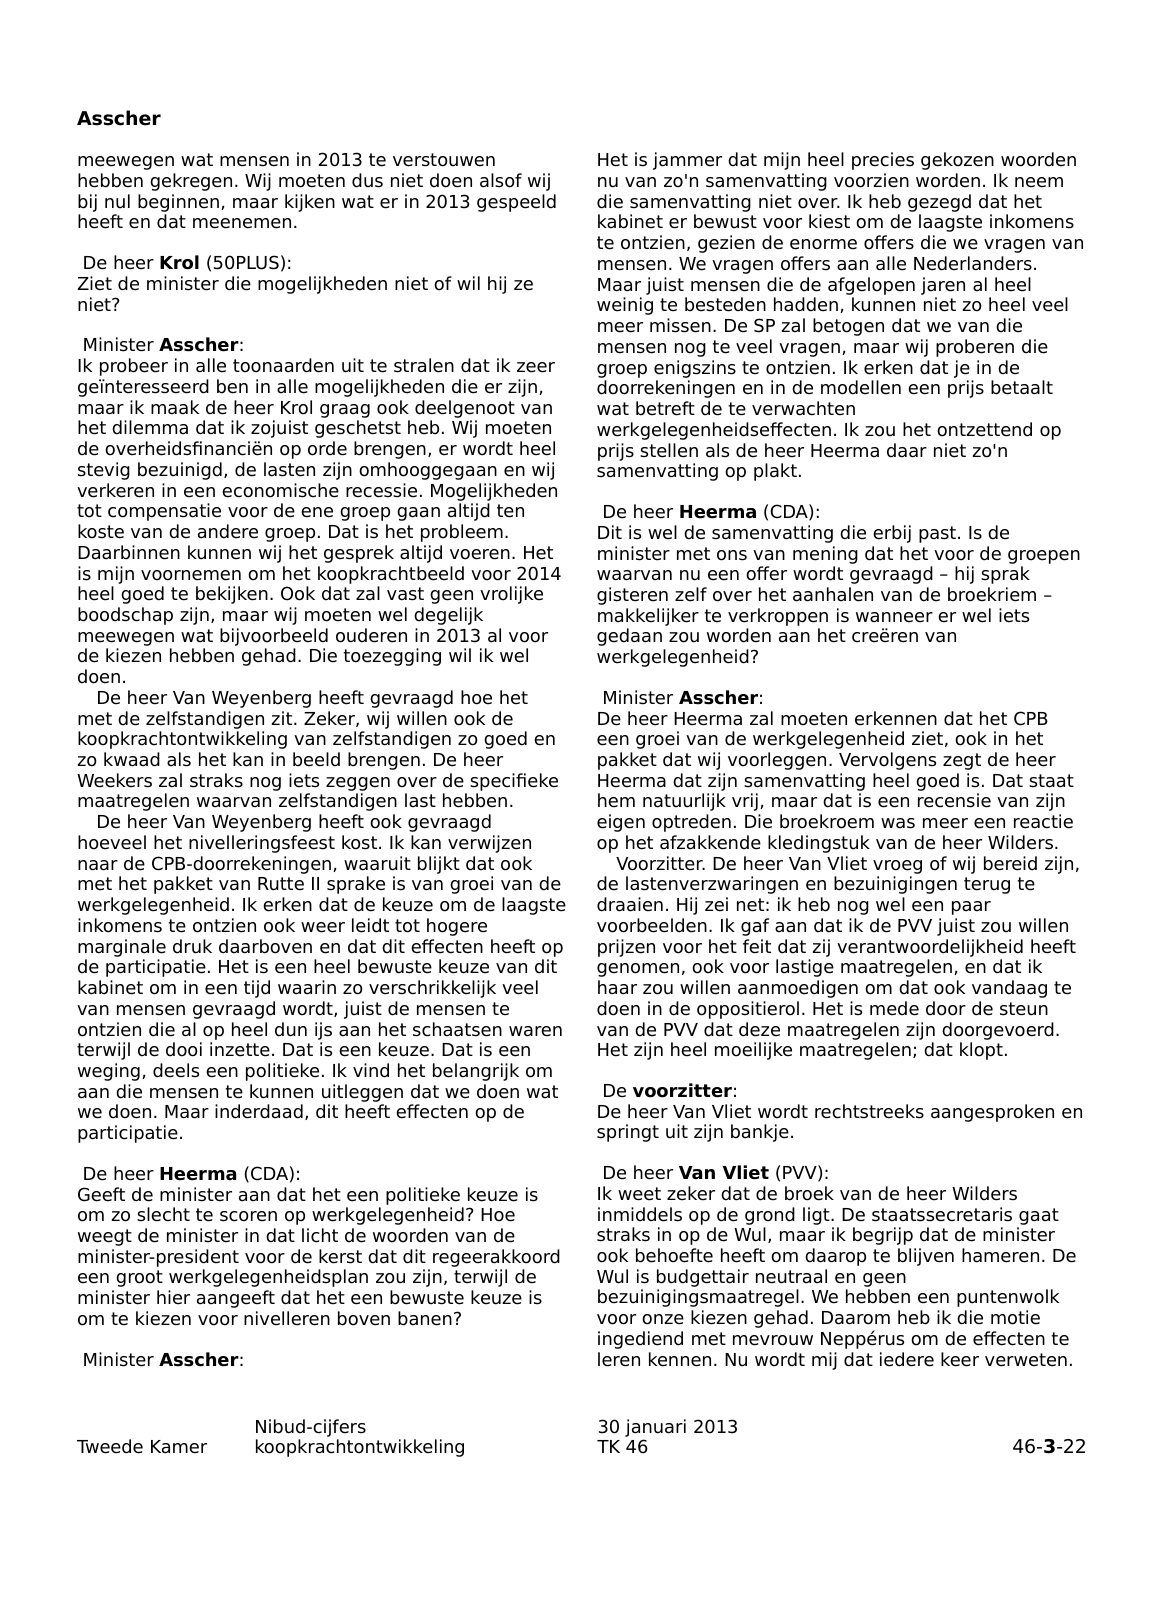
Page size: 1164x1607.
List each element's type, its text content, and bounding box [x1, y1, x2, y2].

text Ik weet zeker dat de broek van de heer Wilders inmiddels op de grond ligt. De staatssecretaris gaat straks in op de Wul, maar ik begrijp dat de minister ook behoefte heeft om daarop te blijven hameren. De Wul is budgettair neutraal en geen bezuinigingsmaatregel. We hebben een puntenwolk voor onze kiezen gehad. Daarom heb ik die motie ingediend met mevrouw Neppérus om de effecten te leren kennen. Nu wordt mij dat iedere keer verweten. [596, 1184, 1087, 1370]
text De heer Heerma zal moeten erkennen dat het CPB een groei van de werkgelegenheid ziet, ook in het pakket dat wij voorleggen. Vervolgens zegt de heer Heerma dat zijn samenvatting heel goed is. Dat staat hem natuurlijk vrij, maar dat is een recensie van zijn eigen optreden. Die broekroem was meer een reactie op het afzakkende kledingstuk van de heer Wilders. [596, 708, 1087, 853]
text De heer Heerma (CDA): [77, 1164, 567, 1184]
text Geeft de minister aan dat het een politieke keuze is om zo slecht te scoren op werkgelegenheid? Hoe weegt de minister in dat licht de woorden van de minister-president voor de kerst dat dit regeerakkoord een groot werkgelegenheidsplan zou zijn, terwijl de minister hier aangeeft dat het een bewuste keuze is om te kiezen voor nivelleren boven banen? [77, 1184, 567, 1329]
text De heer Van Vliet wordt rechtstreeks aangesproken en springt uit zijn bankje. [596, 1102, 1087, 1143]
text De voorzitter: [596, 1081, 1087, 1102]
text Ik probeer in alle toonaarden uit te stralen dat ik zeer geïnteresseerd ben in alle mogelijkheden die er zijn, maar ik maak de heer Krol graag ook deelgenoot van het dilemma dat ik zojuist geschetst heb. Wij moeten de overheidsfinanciën op orde brengen, er wordt heel stevig bezuinigd, de lasten zijn omhooggegaan en wij verkeren in een economische recessie. Mogelijkheden tot compensatie voor de ene groep gaan altijd ten koste van de andere groep. Dat is het probleem. Daarbinnen kunnen wij het gesprek altijd voeren. Het is mijn voornemen om het koopkrachtbeeld voor 2014 heel goed te bekijken. Ook dat zal vast geen vrolijke boodschap zijn, maar wij moeten wel degelijk meewegen wat bijvoorbeeld ouderen in 2013 al voor de kiezen hebben gehad. Die toezegging wil ik wel doen. [77, 356, 567, 688]
text Minister Asscher: [596, 688, 1087, 708]
text Ziet de minister die mogelijkheden niet of wil hij ze niet? [77, 274, 567, 315]
text Minister Asscher: [77, 1349, 567, 1370]
text Minister Asscher: [77, 335, 567, 356]
text De heer Van Weyenberg heeft ook gevraagd hoeveel het nivelleringsfeest kost. Ik kan verwijzen naar de CPB-doorrekeningen, waaruit blijkt dat ook met het pakket van Rutte II sprake is van groei van de werkgelegenheid. Ik erken dat de keuze om de laagste inkomens te ontzien ook weer leidt tot hogere marginale druk daarboven en dat dit effecten heeft op de participatie. Het is een heel bewuste keuze van dit kabinet om in een tijd waarin zo verschrikkelijk veel van mensen gevraagd wordt, juist de mensen te ontzien die al op heel dun ijs aan het schaatsen waren terwijl de dooi inzette. Dat is een keuze. Dat is een weging, deels een politieke. Ik vind het belangrijk om aan die mensen te kunnen uitleggen dat we doen wat we doen. Maar inderdaad, dit heeft effecten op de participatie. [77, 812, 567, 1144]
text Het is jammer dat mijn heel precies gekozen woorden nu van zo'n samenvatting voorzien worden. Ik neem die samenvatting niet over. Ik heb gezegd dat het kabinet er bewust voor kiest om de laagste inkomens te ontzien, gezien de enorme offers die we vragen van mensen. We vragen offers aan alle Nederlanders. Maar juist mensen die de afgelopen jaren al heel weinig te besteden hadden, kunnen niet zo heel veel meer missen. De SP zal betogen dat we van die mensen nog te veel vragen, maar wij proberen die groep enigszins te ontzien. Ik erken dat je in de doorrekeningen en in de modellen een prijs betaalt wat betreft de te verwachten werkgelegenheidseffecten. Ik zou het ontzettend op prijs stellen als de heer Heerma daar niet zo'n samenvatting op plakt. [596, 150, 1087, 482]
text De heer Van Vliet (PVV): [596, 1163, 1087, 1184]
text Dit is wel de samenvatting die erbij past. Is de minister met ons van mening dat het voor de groepen waarvan nu een offer wordt gevraagd – hij sprak gisteren zelf over het aanhalen van de broekriem – makkelijker te verkroppen is wanneer er wel iets gedaan zou worden aan het creëren van werkgelegenheid? [596, 523, 1087, 668]
text De heer Heerma (CDA): [596, 502, 1087, 523]
text De heer Krol (50PLUS): [77, 253, 567, 274]
text Voorzitter. De heer Van Vliet vroeg of wij bereid zijn, de lastenverzwaringen en bezuinigingen terug te draaien. Hij zei net: ik heb nog wel een paar voorbeelden. Ik gaf aan dat ik de PVV juist zou willen prijzen voor het feit dat zij verantwoordelijkheid heeft genomen, ook voor lastige maatregelen, en dat ik haar zou willen aanmoedigen om dat ook vandaag te doen in de oppositierol. Het is mede door de steun van de PVV dat deze maatregelen zijn doorgevoerd. Het zijn heel moeilijke maatregelen; dat klopt. [596, 853, 1087, 1061]
text De heer Van Weyenberg heeft gevraagd hoe het met de zelfstandigen zit. Zeker, wij willen ook de koopkrachtontwikkeling van zelfstandigen zo goed en zo kwaad als het kan in beeld brengen. De heer Weekers zal straks nog iets zeggen over de specifieke maatregelen waarvan zelfstandigen last hebben. [77, 688, 567, 812]
text meewegen wat mensen in 2013 te verstouwen hebben gekregen. Wij moeten dus niet doen alsof wij bij nul beginnen, maar kijken wat er in 2013 gespeeld heeft en dat meenemen. [77, 150, 567, 233]
